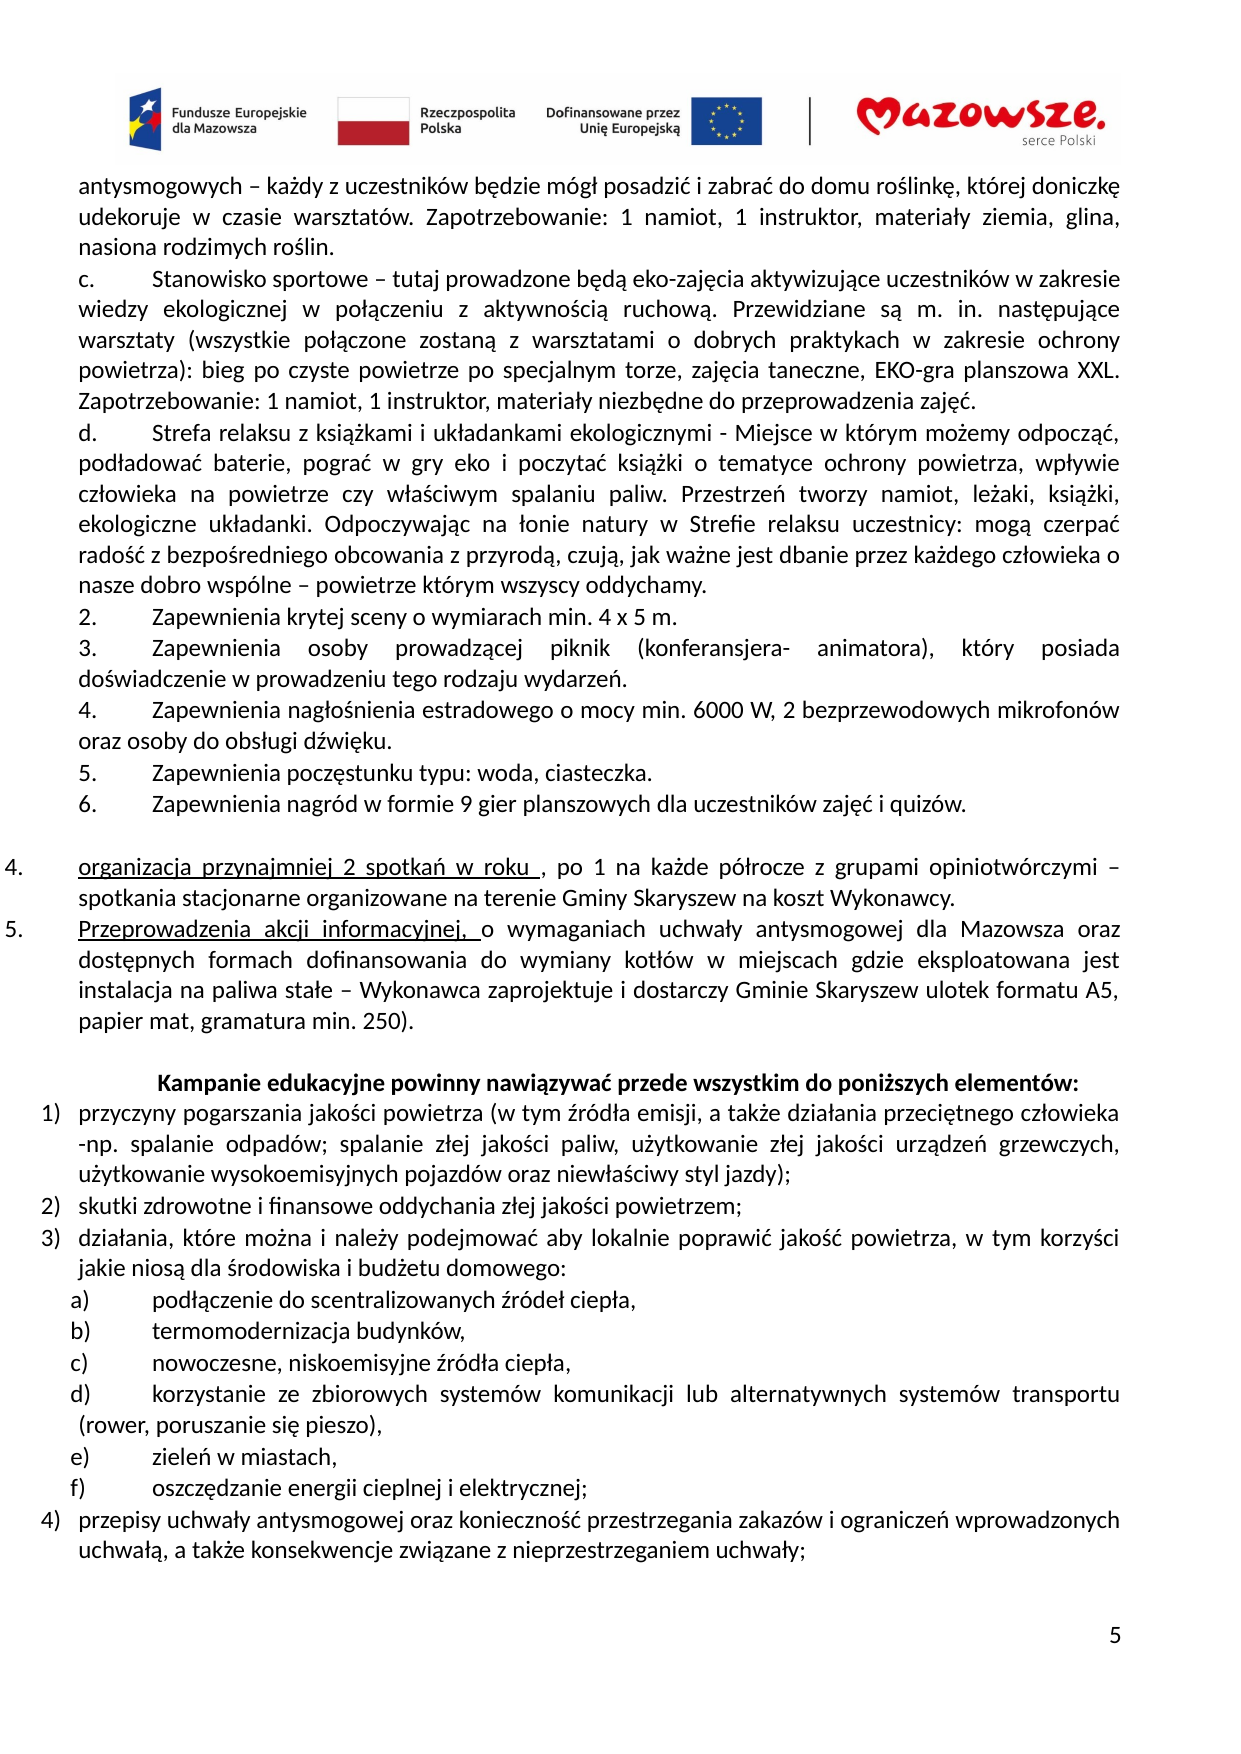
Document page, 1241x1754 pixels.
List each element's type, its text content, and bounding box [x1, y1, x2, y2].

list organizacja przynajmniej 2 spotkań w roku , po 1 na każde półrocze z grupami opiniotwórczymi – spotkania stacjonarne organizowane na terenie Gminy Skaryszew na koszt Wykonawcy. [4, 851, 1121, 912]
list Zapewnienia poczęstunku typu: woda, ciasteczka. [78, 757, 1121, 787]
list antysmogowych – każdy z uczestników będzie mógł posadzić i zabrać do domu roślinkę, której doniczkę udekoruje w czasie warsztatów. Zapotrzebowanie: 1 namiot, 1 instruktor, materiały ziemia, glina, nasiona rodzimych roślin. [78, 171, 1121, 262]
list termomodernizacja budynków, [70, 1315, 1121, 1346]
list przepisy uchwały antysmogowej oraz konieczność przestrzegania zakazów i ograniczeń wprowadzonych uchwałą, a także konsekwencje związane z nieprzestrzeganiem uchwały; [41, 1504, 1121, 1565]
list przyczyny pogarszania jakości powietrza (w tym źródła emisji, a także działania przeciętnego człowieka -np. spalanie odpadów; spalanie złej jakości paliw, użytkowanie złej jakości urządzeń grzewczych, użytkowanie wysokoemisyjnych pojazdów oraz niewłaściwy styl jazdy); [41, 1098, 1121, 1189]
list oszczędzanie energii cieplnej i elektrycznej; [70, 1472, 1121, 1503]
list Przeprowadzenia akcji informacyjnej, o wymaganiach uchwały antysmogowej dla Mazowsza oraz dostępnych formach dofinansowania do wymiany kotłów w miejscach gdzie eksploatowana jest instalacja na paliwa stałe – Wykonawca zaprojektuje i dostarczy Gminie Skaryszew ulotek formatu A5, papier mat, gramatura min. 250). [4, 913, 1121, 1036]
list Strefa relaksu z książkami i układankami ekologicznymi - Miejsce w którym możemy odpocząć, podładować baterie, pograć w gry eko i poczytać książki o tematyce ochrony powietrza, wpływie człowieka na powietrze czy właściwym spalaniu paliw. Przestrzeń tworzy namiot, leżaki, książki, ekologiczne układanki. Odpoczywając na łonie natury w Strefie relaksu uczestnicy: mogą czerpać radość z bezpośredniego obcowania z przyrodą, czują, jak ważne jest dbanie przez każdego człowieka o nasze dobro wspólne – powietrze którym wszyscy oddychamy. [78, 417, 1121, 600]
list działania, które można i należy podejmować aby lokalnie poprawić jakość powietrza, w tym korzyści jakie niosą dla środowiska i budżetu domowego: [41, 1222, 1121, 1283]
list nowoczesne, niskoemisyjne źródła ciepła, [70, 1347, 1121, 1377]
list korzystanie ze zbiorowych systemów komunikacji lub alternatywnych systemów transportu (rower, poruszanie się pieszo), [70, 1378, 1121, 1439]
list Stanowisko sportowe – tutaj prowadzone będą eko-zajęcia aktywizujące uczestników w zakresie wiedzy ekologicznej w połączeniu z aktywnością ruchową. Przewidziane są m. in. następujące warsztaty (wszystkie połączone zostaną z warsztatami o dobrych praktykach w zakresie ochrony powietrza): bieg po czyste powietrze po specjalnym torze, zajęcia taneczne, EKO-gra planszowa XXL. Zapotrzebowanie: 1 namiot, 1 instruktor, materiały niezbędne do przeprowadzenia zajęć. [78, 263, 1121, 416]
list Zapewnienia osoby prowadzącej piknik (konferansjera- animatora), który posiada doświadczenie w prowadzeniu tego rodzaju wydarzeń. [78, 632, 1121, 693]
text Kampanie edukacyjne powinny nawiązywać przede wszystkim do poniższych elementów: [78, 1067, 1121, 1098]
list Zapewnienia nagłośnienia estradowego o mocy min. 6000 W, 2 bezprzewodowych mikrofonów oraz osoby do obsługi dźwięku. [78, 694, 1121, 756]
list podłączenie do scentralizowanych źródeł ciepła, [70, 1284, 1121, 1314]
list skutki zdrowotne i finansowe oddychania złej jakości powietrzem; [41, 1190, 1121, 1221]
list Zapewnienia krytej sceny o wymiarach min. 4 x 5 m. [78, 601, 1121, 631]
list Zapewnienia nagród w formie 9 gier planszowych dla uczestników zajęć i quizów. [78, 788, 1121, 819]
list zieleń w miastach, [70, 1441, 1121, 1471]
